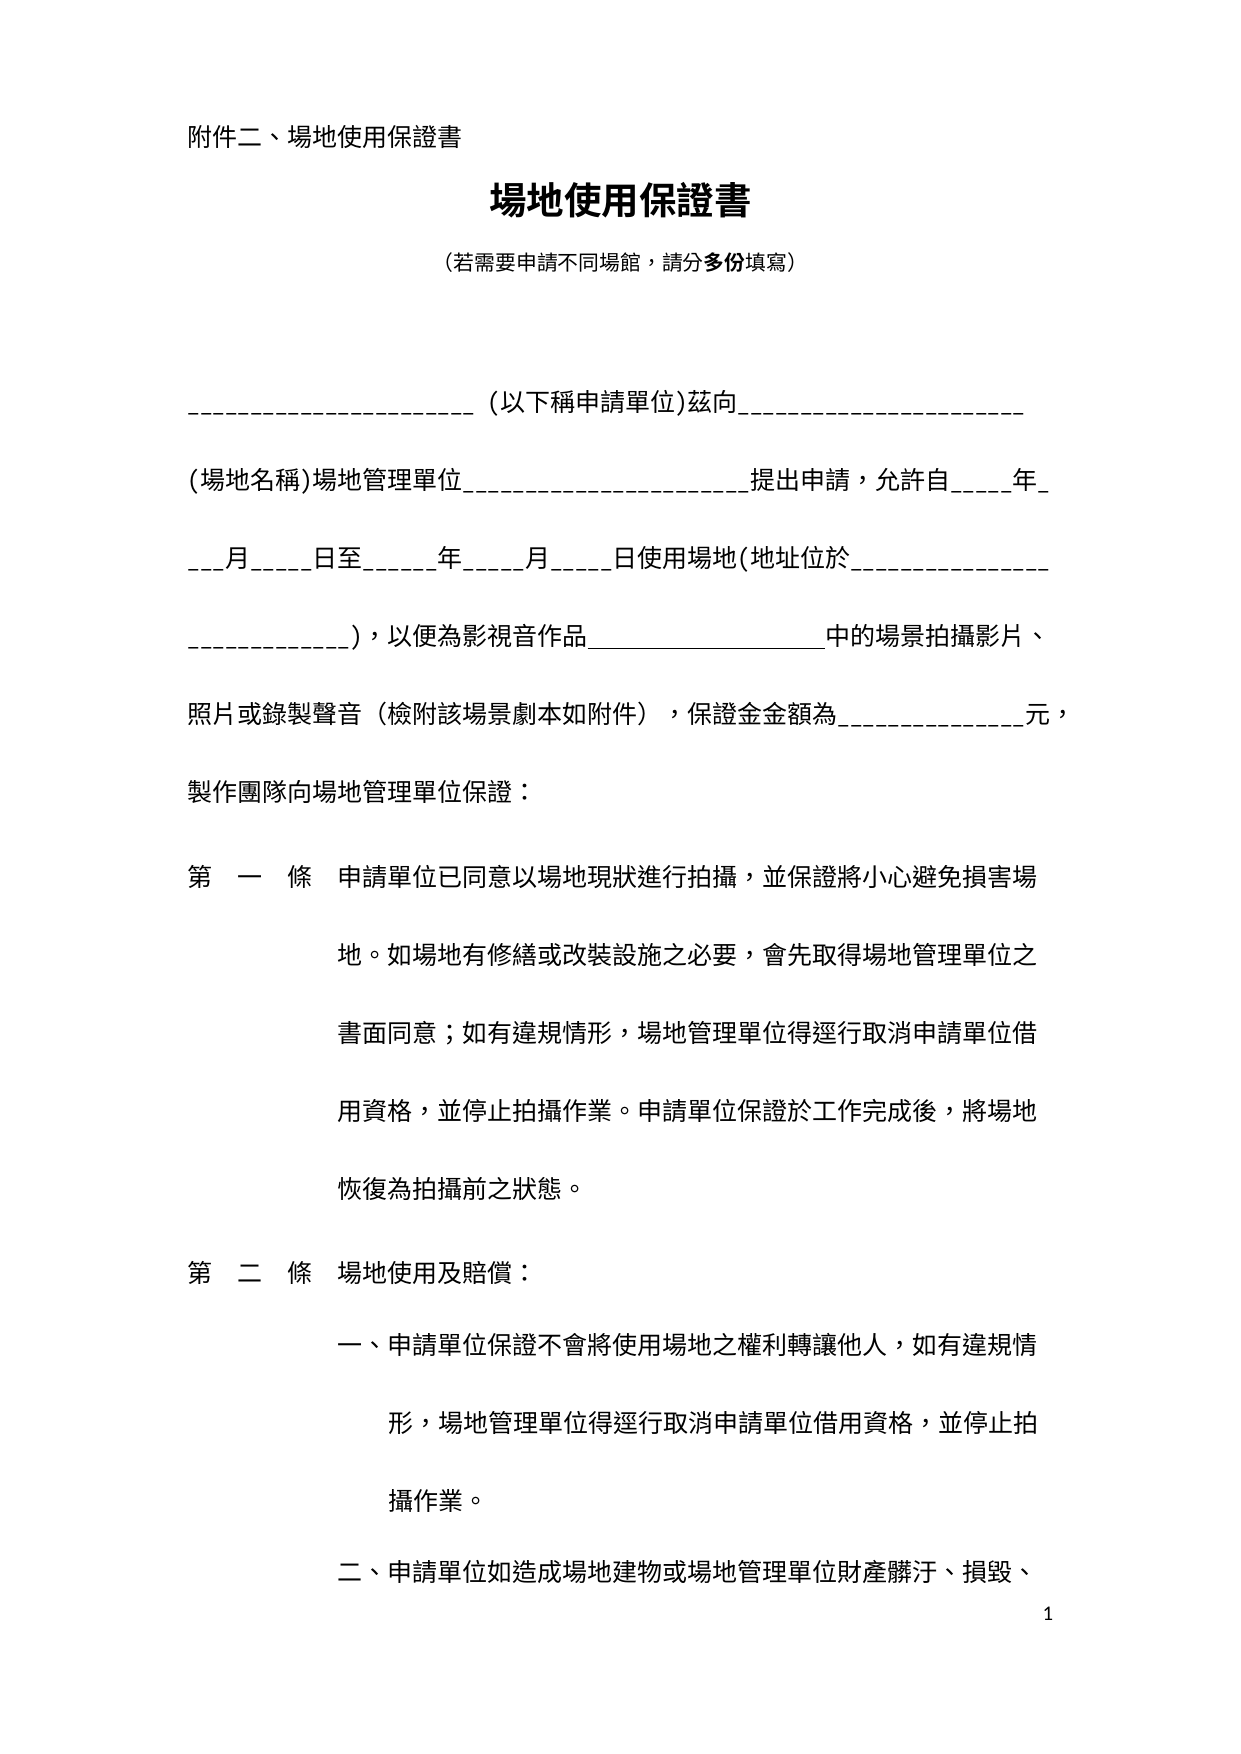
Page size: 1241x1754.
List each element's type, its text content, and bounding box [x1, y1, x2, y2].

text 一、申請單位保證不會將使用場地之權利轉讓他人，如有違規情形，場地管理單位得逕行取消申請單位借用資格，並停止拍攝作業。 [337, 1302, 1053, 1520]
text _______________________ (以下稱申請單位)茲向_______________________ (場地名稱)場地管理單位_______________________提出申請，允許自_____年____月_____日至______年_____月_____日使用場地(地址位於_____________________________)，以便為影視音作品 中的場景拍攝影片、照片或錄製聲音（檢附該場景劇本如附件），保證金金額為_______________元，製作團隊向場地管理單位保證： [187, 359, 1053, 812]
text 第 一 條 申請單位已同意以場地現狀進行拍攝，並保證將小心避免損害場地。如場地有修繕或改裝設施之必要，會先取得場地管理單位之書面同意；如有違規情形，場地管理單位得逕行取消申請單位借用資格，並停止拍攝作業。申請單位保證於工作完成後，將場地恢復為拍攝前之狀態。 [187, 833, 1053, 1208]
text 附件二、場地使用保證書 [187, 94, 1053, 157]
text 場地使用保證書 [187, 157, 1053, 219]
text （若需要申請不同場館，請分多份填寫） [187, 219, 1053, 282]
text 二、申請單位如造成場地建物或場地管理單位財產髒汙、損毀、 [337, 1529, 1053, 1592]
text 第 二 條 場地使用及賠償： [187, 1230, 1053, 1292]
